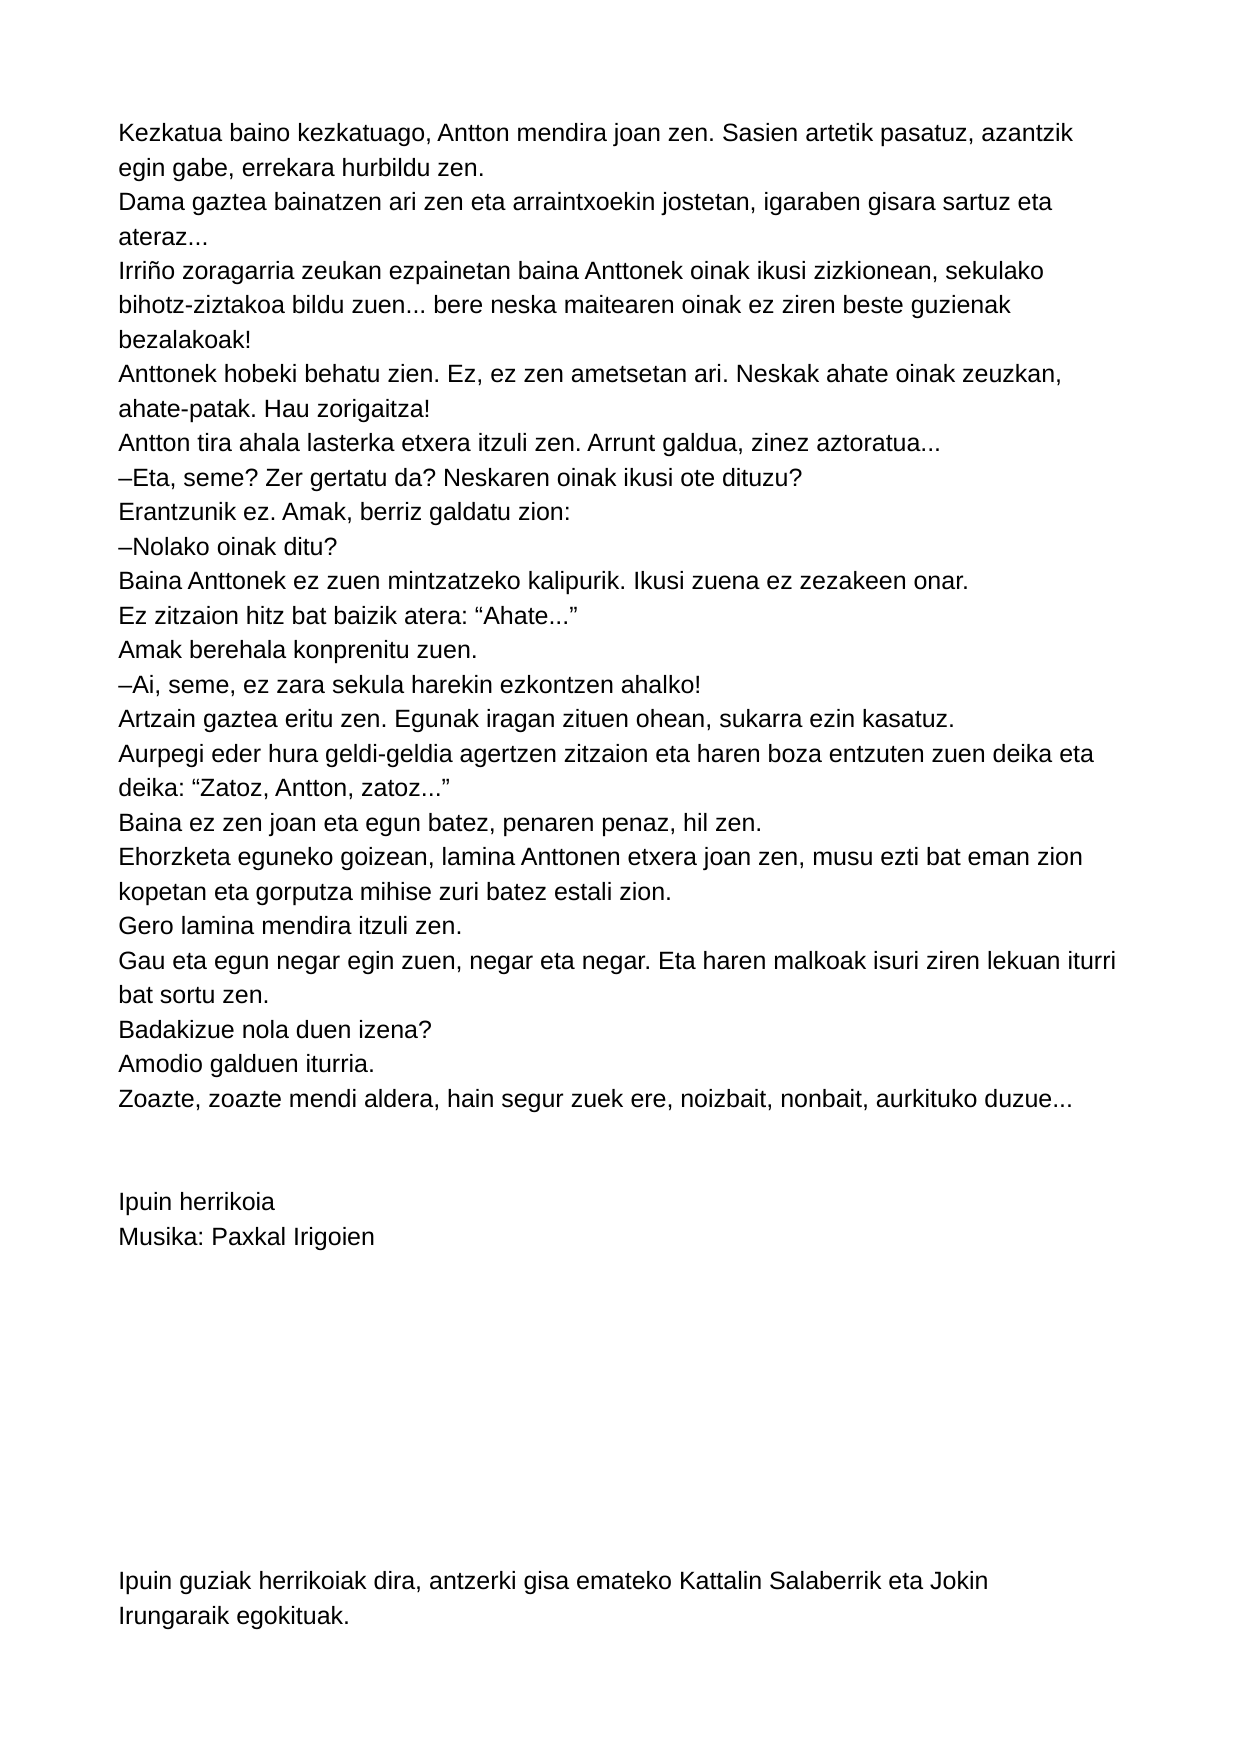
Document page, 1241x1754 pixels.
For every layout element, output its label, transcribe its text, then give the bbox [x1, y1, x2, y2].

text Kezkatua baino kezkatuago, Antton mendira joan zen. Sasien artetik pasatuz, azantzik egin gabe, errekara hurbildu zen. [118, 118, 1122, 181]
text Badakizue nola duen izena? [118, 1014, 1122, 1043]
text Ipuin herrikoia [118, 1187, 1122, 1216]
text Aurpegi eder hura geldi-geldia agertzen zitzaion eta haren boza entzuten zuen deika eta deika: “Zatoz, Antton, zatoz...” [118, 739, 1122, 802]
text Antton tira ahala lasterka etxera itzuli zen. Arrunt galdua, zinez aztoratua... [118, 428, 1122, 457]
text Baina ez zen joan eta egun batez, penaren penaz, hil zen. [118, 808, 1122, 836]
text Irriño zoragarria zeukan ezpainetan baina Anttonek oinak ikusi zizkionean, sekulako bihotz-ziztakoa bildu zuen... bere neska maitearen oinak ez ziren beste guzienak bezalakoak! [118, 256, 1122, 354]
text –Eta, seme? Zer gertatu da? Neskaren oinak ikusi ote dituzu? [118, 463, 1122, 492]
text Erantzunik ez. Amak, berriz galdatu zion: [118, 497, 1122, 526]
text Ez zitzaion hitz bat baizik atera: “Ahate...” [118, 601, 1122, 629]
text Musika: Paxkal Irigoien [118, 1221, 1122, 1285]
text Gero lamina mendira itzuli zen. [118, 911, 1122, 940]
text –Nolako oinak ditu? [118, 532, 1122, 561]
text Amodio galduen iturria. [118, 1049, 1122, 1078]
text Dama gaztea bainatzen ari zen eta arraintxoekin jostetan, igaraben gisara sartuz eta ateraz... [118, 187, 1122, 250]
text Ipuin guziak herrikoiak dira, antzerki gisa emateko Kattalin Salaberrik eta Jokin Irungaraik egokituak. [118, 1566, 1122, 1629]
text Artzain gaztea eritu zen. Egunak iragan zituen ohean, sukarra ezin kasatuz. [118, 704, 1122, 733]
text Ehorzketa eguneko goizean, lamina Anttonen etxera joan zen, musu ezti bat eman zion kopetan eta gorputza mihise zuri batez estali zion. [118, 842, 1122, 905]
text Baina Anttonek ez zuen mintzatzeko kalipurik. Ikusi zuena ez zezakeen onar. [118, 566, 1122, 595]
text Anttonek hobeki behatu zien. Ez, ez zen ametsetan ari. Neskak ahate oinak zeuzkan, ahate-patak. Hau zorigaitza! [118, 359, 1122, 423]
text Gau eta egun negar egin zuen, negar eta negar. Eta haren malkoak isuri ziren lekuan iturri bat sortu zen. [118, 946, 1122, 1009]
text Amak berehala konprenitu zuen. [118, 635, 1122, 664]
text –Ai, seme, ez zara sekula harekin ezkontzen ahalko! [118, 670, 1122, 698]
text Zoazte, zoazte mendi aldera, hain segur zuek ere, noizbait, nonbait, aurkituko duzue... [118, 1083, 1122, 1112]
